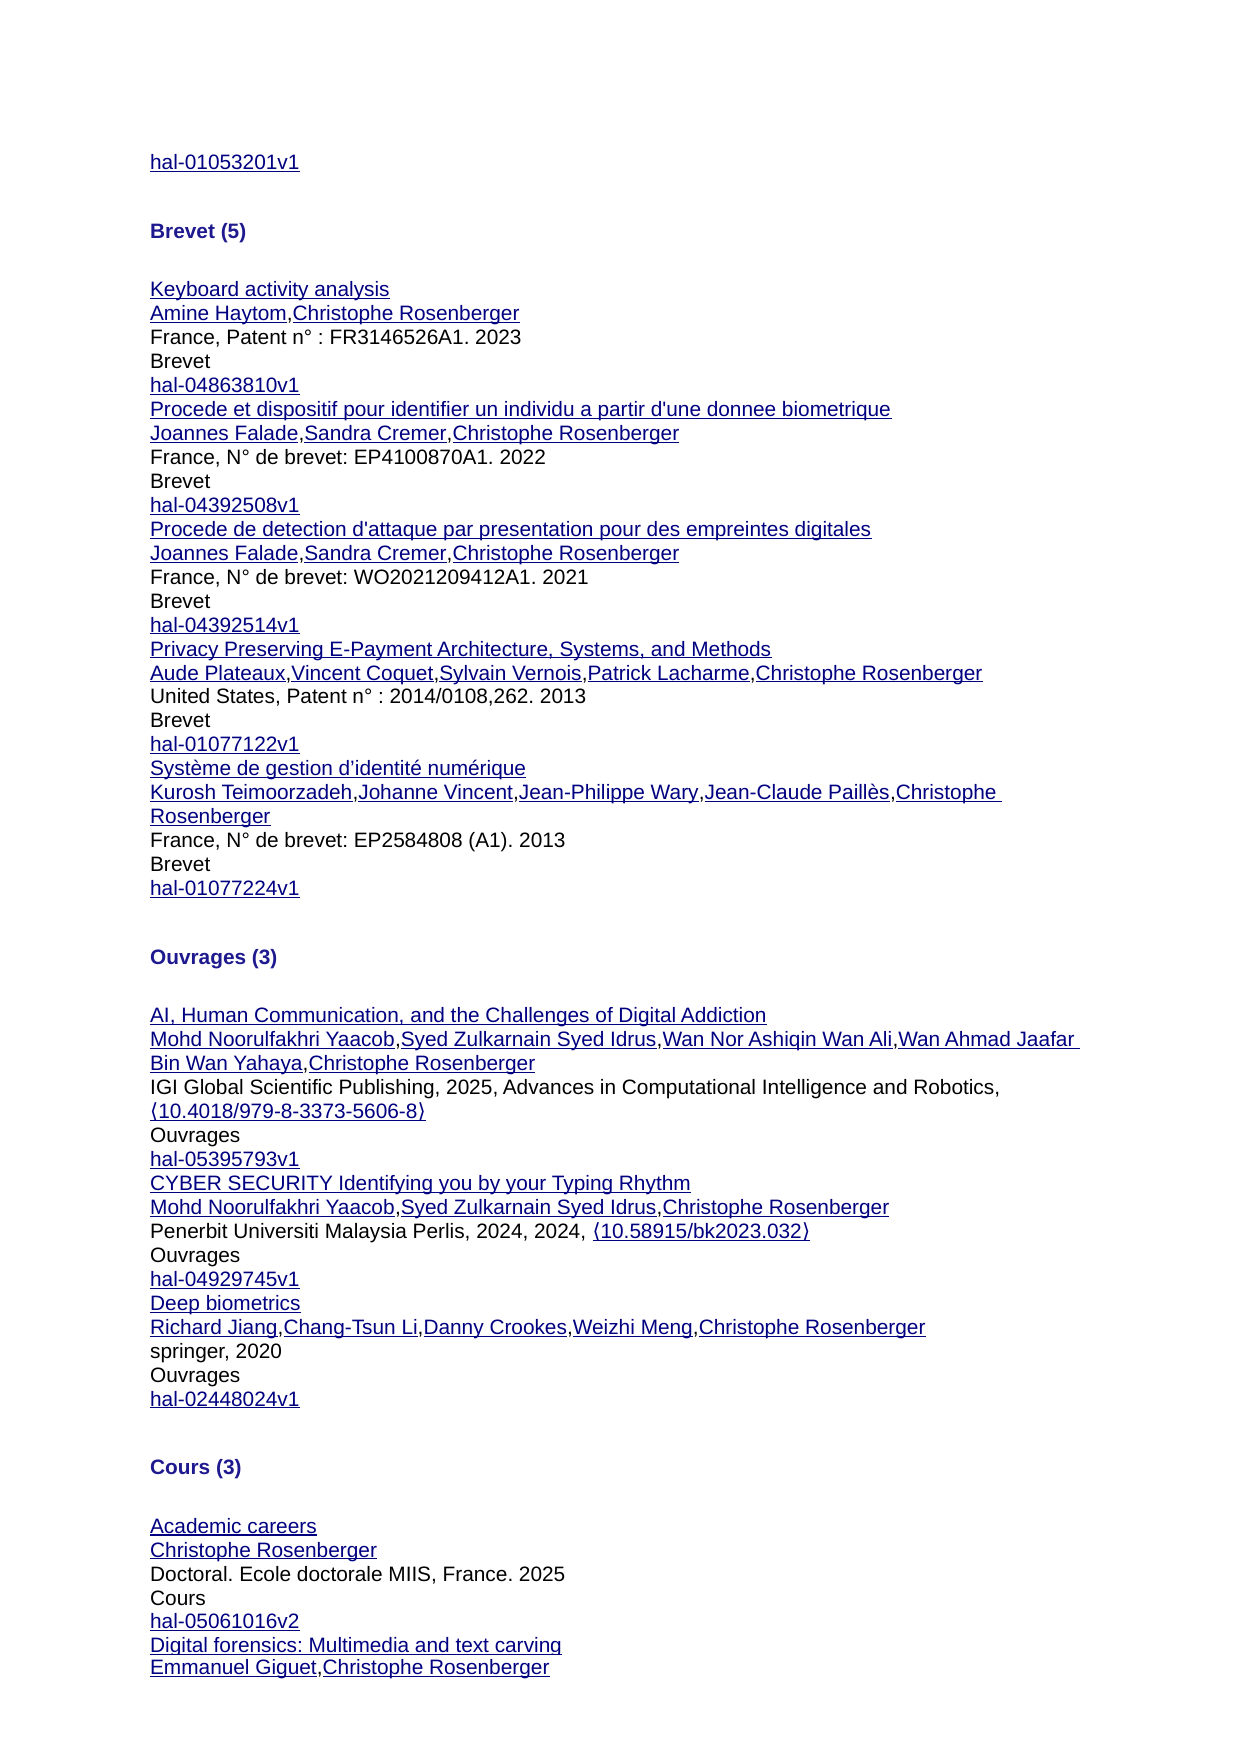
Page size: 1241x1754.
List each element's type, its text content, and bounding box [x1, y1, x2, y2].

table_header AI, Human Communication, and the Challenges of Digital Addiction Mohd Noorulfakhri Yaacob,Syed Zulkarnain Syed Idrus,Wan Nor Ashiqin Wan Ali,Wan Ahmad Jaafar Bin Wan Yahaya,Christophe Rosenberger IGI Global Scientific Publishing, 2025, Advances in Computational Intelligence and Robotics, ⟨10.4018/979-8-3373-5606-8⟩ Ouvrages hal-05395793v1 [150, 1003, 1090, 1171]
table_cell Deep biometrics Richard Jiang,Chang-Tsun Li,Danny Crookes,Weizhi Meng,Christophe Rosenberger springer, 2020 Ouvrages hal-02448024v1 [150, 1291, 1090, 1410]
subtitle Ouvrages (3) [150, 945, 1090, 969]
subtitle Cours (3) [150, 1455, 1090, 1479]
table_cell CYBER SECURITY Identifying you by your Typing Rhythm Mohd Noorulfakhri Yaacob,Syed Zulkarnain Syed Idrus,Christophe Rosenberger Penerbit Universiti Malaysia Perlis, 2024, 2024, ⟨10.58915/bk2023.032⟩ Ouvrages hal-04929745v1 [150, 1171, 1090, 1291]
table_header Academic careers Christophe Rosenberger Doctoral. Ecole doctorale MIIS, France. 2025 Cours hal-05061016v2 [150, 1514, 1090, 1633]
table_cell Procede de detection d'attaque par presentation pour des empreintes digitales Joannes Falade,Sandra Cremer,Christophe Rosenberger France, N° de brevet: WO2021209412A1. 2021 Brevet hal-04392514v1 [150, 517, 1090, 636]
table_cell hal-01053201v1 [150, 150, 1090, 174]
table_header Keyboard activity analysis Amine Haytom,Christophe Rosenberger France, Patent n° : FR3146526A1. 2023 Brevet hal-04863810v1 [150, 277, 1090, 397]
table_cell Digital forensics: Multimedia and text carving Emmanuel Giguet,Christophe Rosenberger [150, 1633, 1090, 1679]
table_cell Privacy Preserving E-Payment Architecture, Systems, and Methods Aude Plateaux,Vincent Coquet,Sylvain Vernois,Patrick Lacharme,Christophe Rosenberger United States, Patent n° : 2014/0108,262. 2013 Brevet hal-01077122v1 [150, 636, 1090, 756]
table_cell Système de gestion d’identité numérique Kurosh Teimoorzadeh,Johanne Vincent,Jean-Philippe Wary,Jean-Claude Paillès,Christophe Rosenberger France, N° de brevet: EP2584808 (A1). 2013 Brevet hal-01077224v1 [150, 756, 1090, 900]
table_cell Procede et dispositif pour identifier un individu a partir d'une donnee biometrique Joannes Falade,Sandra Cremer,Christophe Rosenberger France, N° de brevet: EP4100870A1. 2022 Brevet hal-04392508v1 [150, 397, 1090, 517]
subtitle Brevet (5) [150, 219, 1090, 243]
